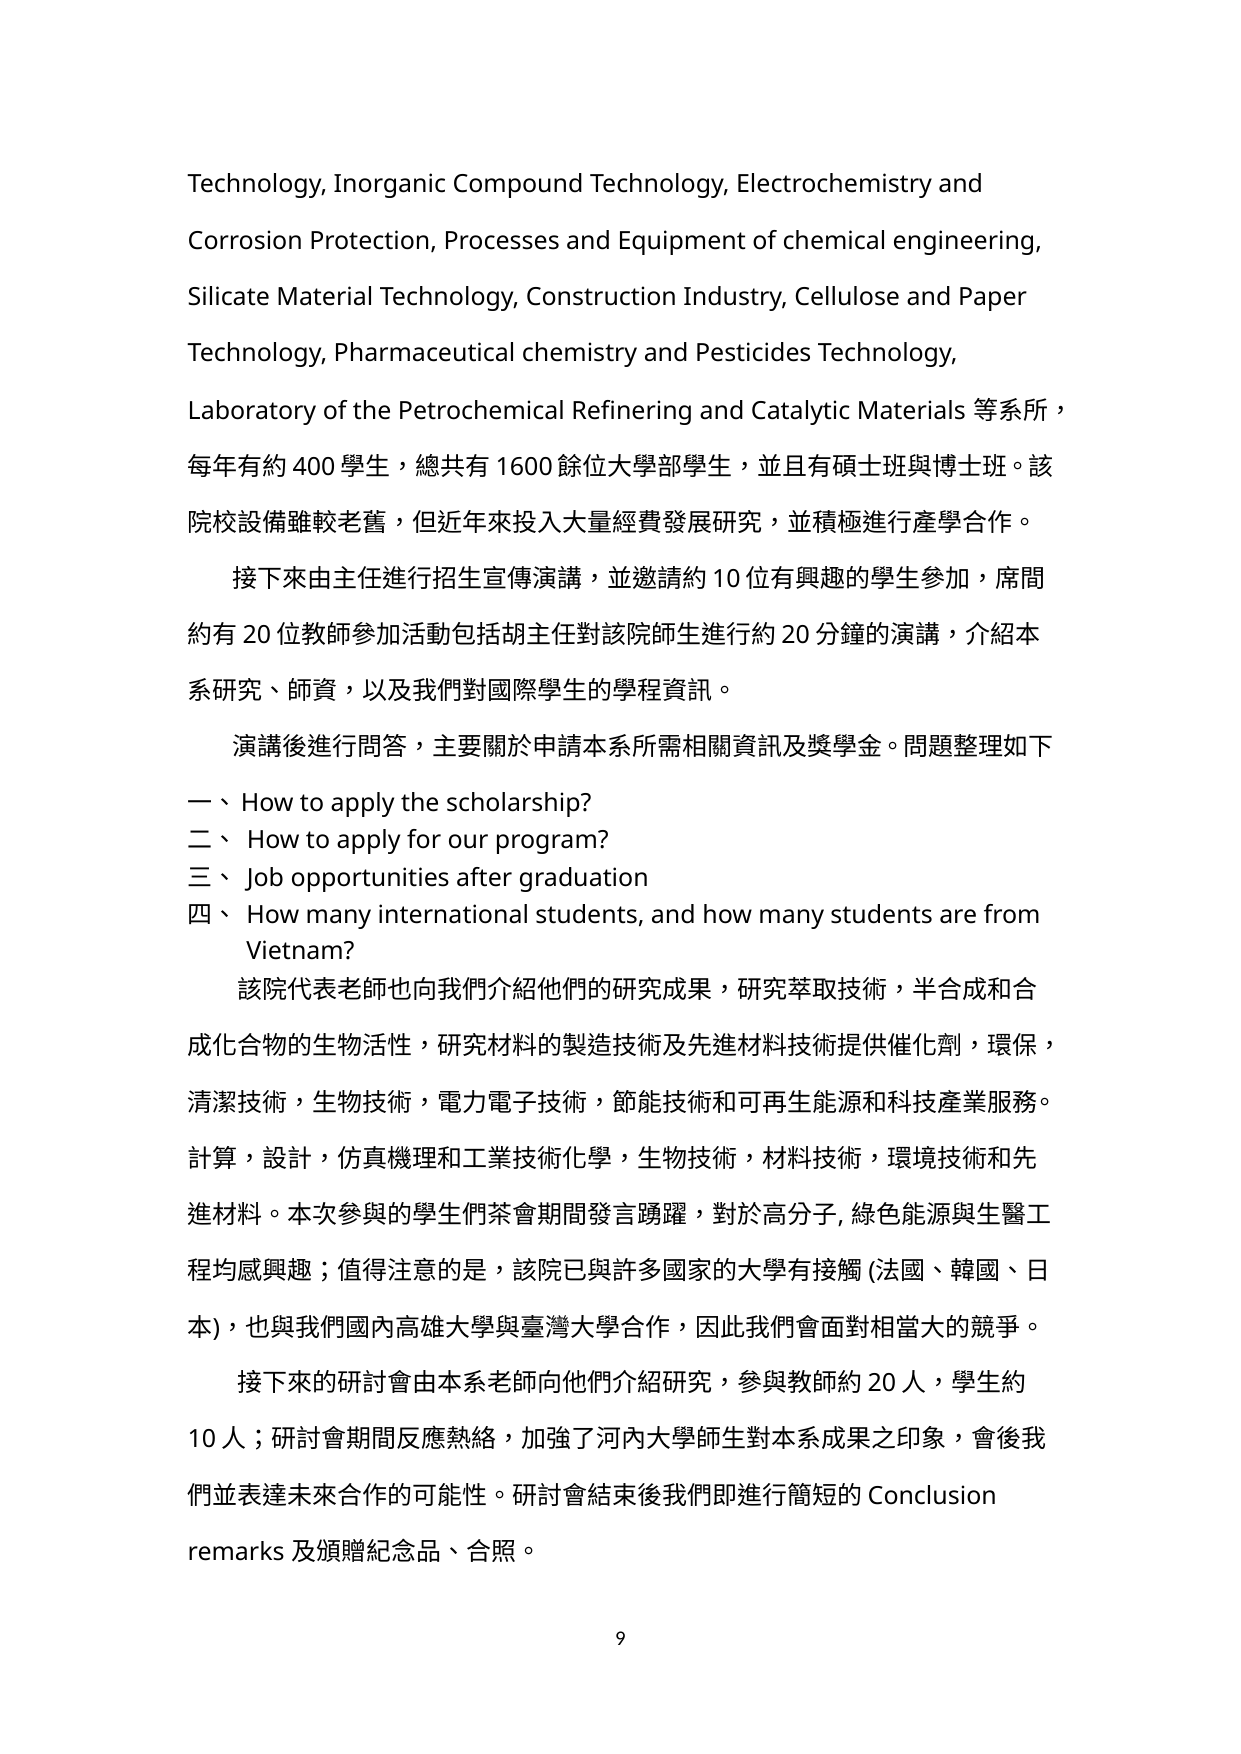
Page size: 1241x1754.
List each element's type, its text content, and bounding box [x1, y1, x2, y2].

list How to apply for our program? [187, 819, 1053, 856]
text 該院代表老師也向我們介紹他們的研究成果，研究萃取技術，半合成和合成化合物的生物活性，研究材料的製造技術及先進材料技術提供催化劑，環保，清潔技術，生物技術，電力電子技術，節能技術和可再生能源和科技產業服務。計算，設計，仿真機理和工業技術化學，生物技術，材料技術，環境技術和先進材料。本次參與的學生們茶會期間發言踴躍，對於高分子, 綠色能源與生醫工程均感興趣；值得注意的是，該院已與許多國家的大學有接觸 (法國、韓國、日本)，也與我們國內高雄大學與臺灣大學合作，因此我們會面對相當大的競爭。 [187, 969, 1053, 1344]
list Job opportunities after graduation [187, 856, 1053, 894]
text 接下來進行與該校化工學院的交流活動，由系主任胡育誠教授主持，首先我們與HUST化工學院院長Huynh Dang Chinh、副院長Nguyen Hong Lien、及各系主任老師見面會談。該院包括Physical Chemistry, Organic Chemistry, Analytical Chemistry, Inorganic Chemistry, Printing Technology, Chemical and Petro-chemical process Equipment, Organic and Petro-chemical Technology, Inorganic Compound Technology, Electrochemistry and Corrosion Protection, Processes and Equipment of chemical engineering, Silicate Material Technology, Construction Industry, Cellulose and Paper Technology, Pharmaceutical chemistry and Pesticides Technology, Laboratory of the Petrochemical Refinering and Catalytic Materials 等系所，每年有約400學生，總共有1600餘位大學部學生，並且有碩士班與博士班。該院校設備雖較老舊，但近年來投入大量經費發展研究，並積極進行產學合作。 [187, 164, 1053, 539]
text 接下來的研討會由本系老師向他們介紹研究，參與教師約20人，學生約10人；研討會期間反應熱絡，加強了河內大學師生對本系成果之印象，會後我們並表達未來合作的可能性。研討會結束後我們即進行簡短的Conclusion remarks 及頒贈紀念品、合照。 [187, 1362, 1053, 1568]
text 接下來由主任進行招生宣傳演講，並邀請約10位有興趣的學生參加，席間約有20位教師參加活動包括胡主任對該院師生進行約20分鐘的演講，介紹本系研究、師資，以及我們對國際學生的學程資訊。 [187, 558, 1053, 708]
list How many international students, and how many students are from Vietnam? [187, 894, 1053, 969]
list How to apply the scholarship? [187, 781, 1053, 819]
text 演講後進行問答，主要關於申請本系所需相關資訊及獎學金。問題整理如下: [187, 726, 1053, 763]
